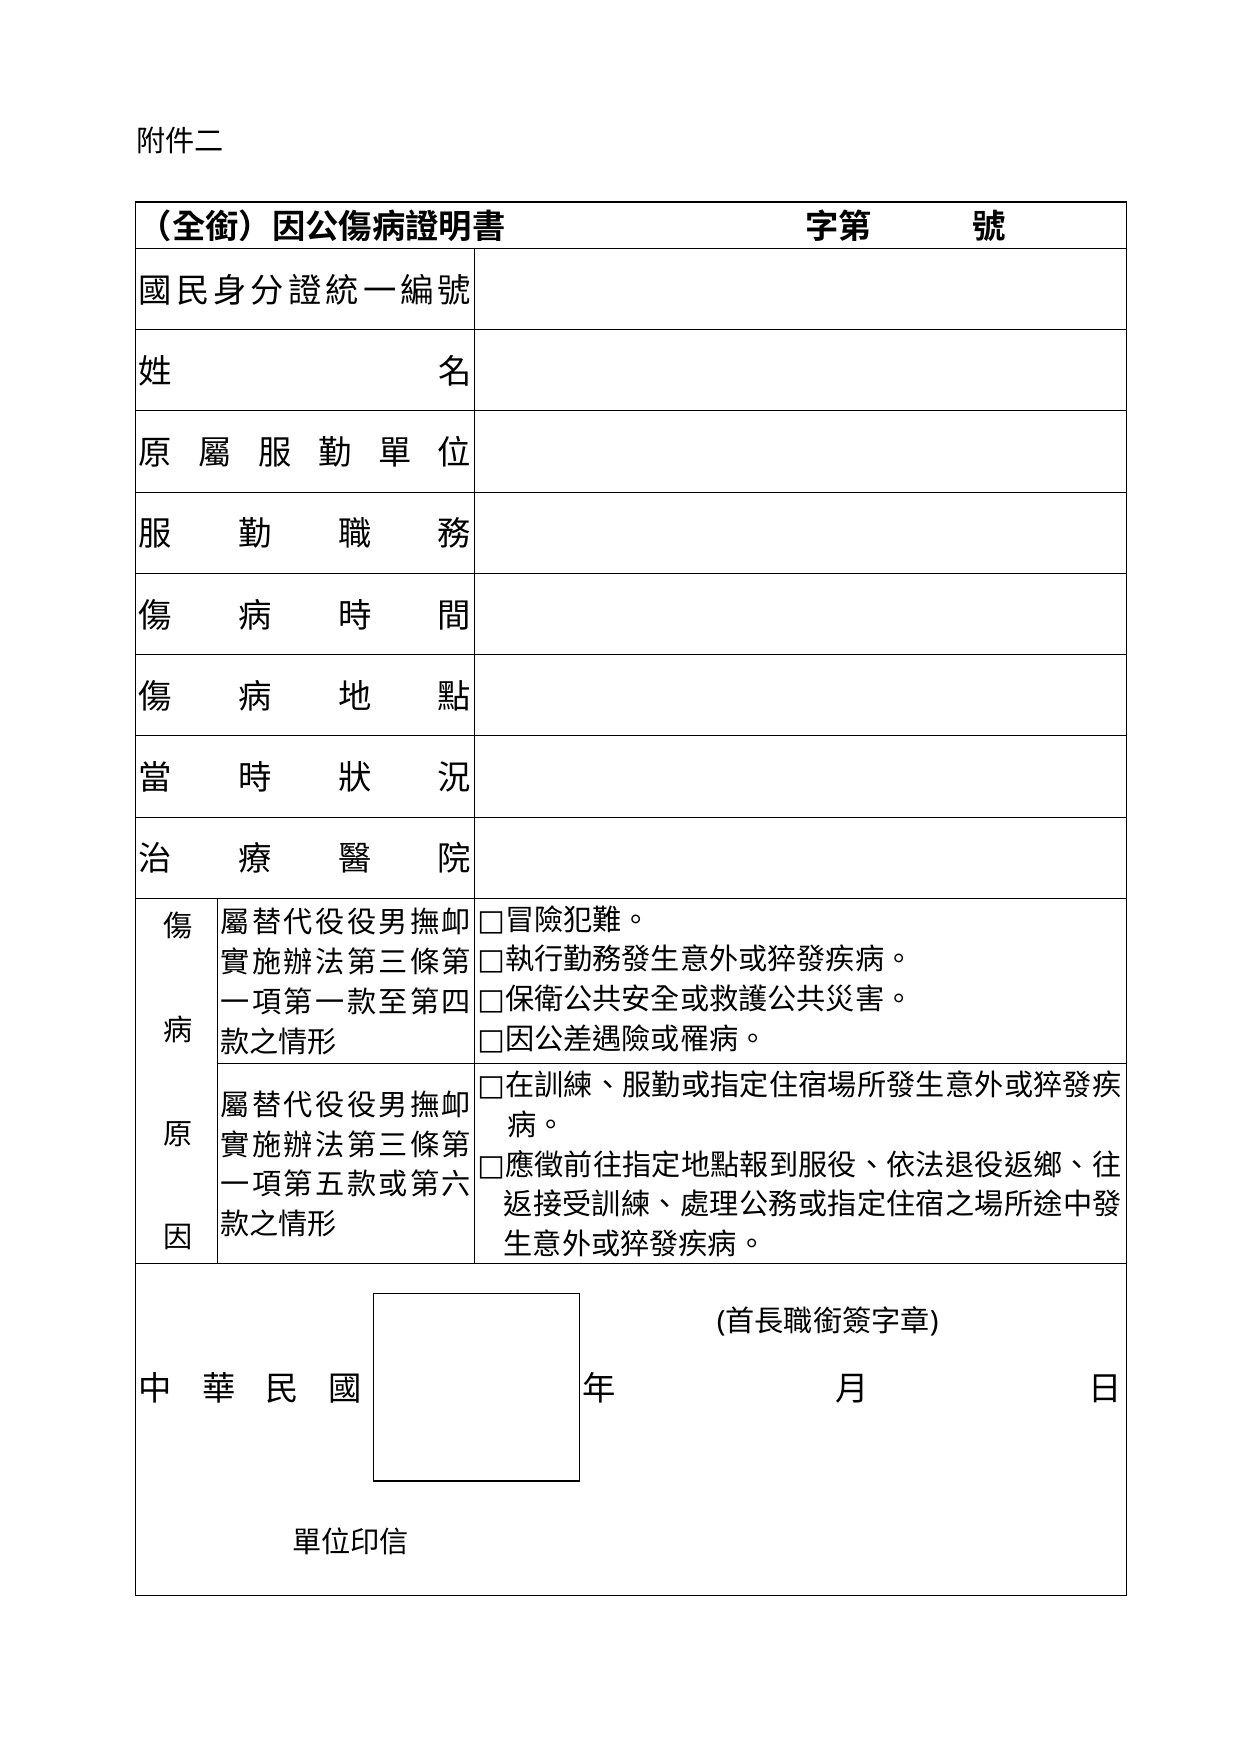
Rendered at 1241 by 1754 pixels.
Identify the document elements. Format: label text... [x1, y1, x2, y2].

table_cell [475, 330, 1126, 410]
table_cell 原屬服勤單位 [136, 411, 474, 492]
table_header （全銜）因公傷病證明書 字第 號 [136, 203, 1126, 248]
table_cell 傷病地點 [136, 655, 474, 735]
table_cell [475, 655, 1126, 735]
table_cell 當時狀況 [136, 736, 474, 817]
table_cell □在訓練、服勤或指定住宿場所發生意外或猝發疾病。 □應徵前往指定地點報到服役、依法退役返鄉、往返接受訓練、處理公務或指定住宿之場所途中發生意外或猝發疾病。 [475, 1064, 1126, 1263]
table_cell 國民身分證統一編號 [136, 249, 474, 329]
table_cell 治療醫院 [136, 818, 474, 898]
table_cell [475, 493, 1126, 573]
table_cell [475, 249, 1126, 329]
table_cell 屬替代役役男撫卹實施辦法第三條第一項第一款至第四款之情形 [218, 899, 474, 1063]
table_cell 中華民國 年 月 日 單位印信 [136, 1264, 1126, 1595]
table_cell [475, 818, 1126, 898]
table_cell 姓名 [136, 330, 474, 410]
table_cell □冒險犯難。 □執行勤務發生意外或猝發疾病。 □保衛公共安全或救護公共災害。 □因公差遇險或罹病。 [475, 899, 1126, 1063]
table_cell 服勤職務 [136, 493, 474, 573]
table_cell [475, 411, 1126, 492]
table_cell 屬替代役役男撫卹實施辦法第三條第一項第五款或第六款之情形 [218, 1064, 474, 1263]
text 附件二 [136, 118, 1104, 160]
table_cell [475, 736, 1126, 817]
table_cell [475, 574, 1126, 654]
table_cell 傷病原因 [136, 899, 217, 1263]
table_cell 傷病時間 [136, 574, 474, 654]
